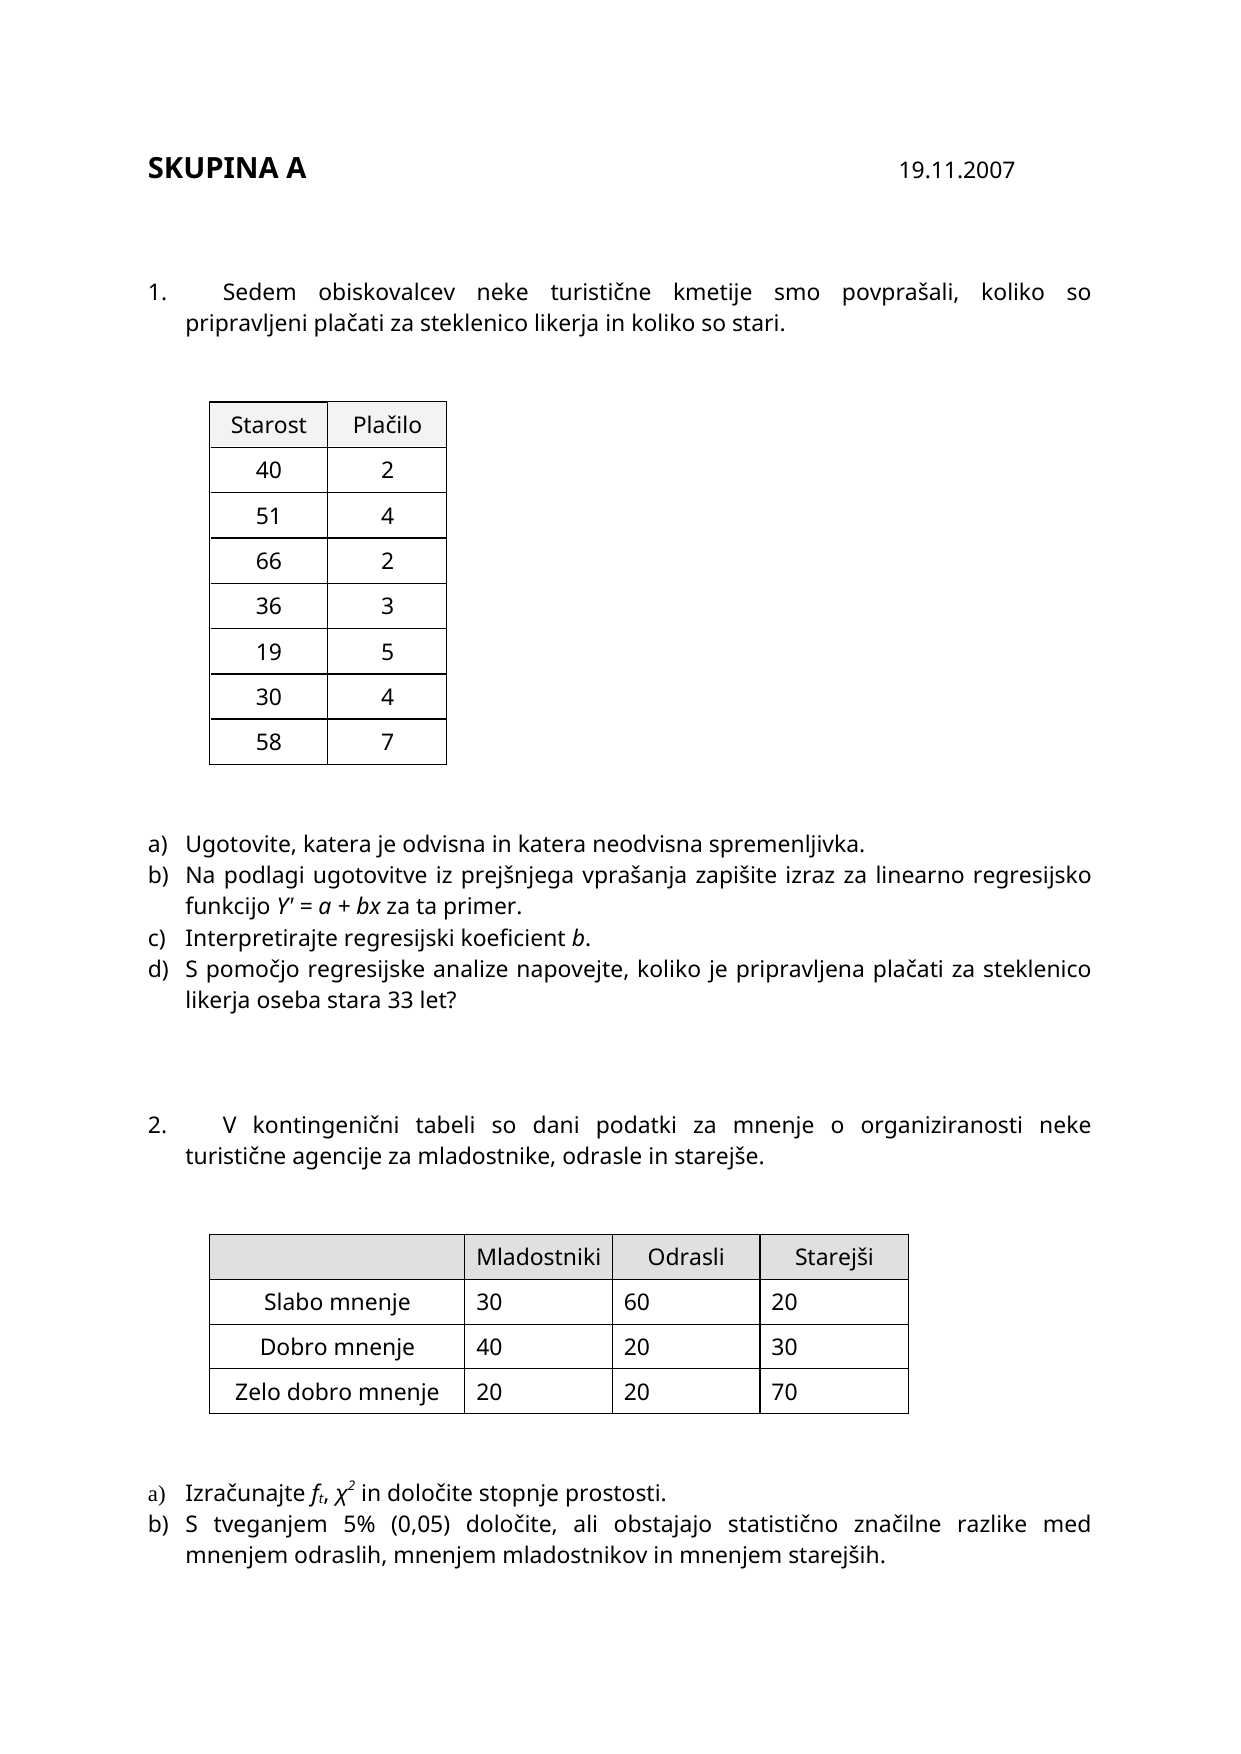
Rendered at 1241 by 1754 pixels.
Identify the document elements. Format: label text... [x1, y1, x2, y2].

list Interpretirajte regresijski koeficient b. [148, 921, 1092, 953]
table_cell 2 [328, 448, 446, 492]
table_cell 7 [328, 720, 446, 764]
table_cell 58 [210, 719, 327, 764]
table_cell 30 [465, 1280, 612, 1323]
table_cell 30 [210, 674, 327, 718]
list V kontingenični tabeli so dani podatki za mnenje o organiziranosti neke turistične agencije za mladostnike, odrasle in starejše. [148, 1109, 1092, 1171]
table_cell 40 [465, 1325, 612, 1368]
list S tveganjem 5% (0,05) določite, ali obstajajo statistično značilne razlike med mnenjem odraslih, mnenjem mladostnikov in mnenjem starejših. [148, 1508, 1092, 1570]
table_cell 51 [210, 493, 327, 537]
table_cell 5 [328, 629, 446, 673]
table_header Starejši [761, 1235, 908, 1279]
table_cell 4 [328, 675, 446, 718]
list S pomočjo regresijske analize napovejte, koliko je pripravljena plačati za steklenico likerja oseba stara 33 let? [148, 953, 1092, 1015]
table_cell 3 [328, 584, 446, 628]
table_cell 66 [210, 538, 327, 582]
table_cell Slabo mnenje [210, 1280, 464, 1323]
list Izračunajte ft, χ2 in določite stopnje prostosti. [148, 1477, 1092, 1508]
subtitle SKUPINA A 19.11.2007 [148, 148, 1092, 187]
table_cell Zelo dobro mnenje [210, 1369, 464, 1413]
table_cell 2 [328, 539, 446, 582]
table_cell 20 [465, 1369, 612, 1413]
table_cell 36 [210, 584, 327, 628]
list Sedem obiskovalcev neke turistične kmetije smo povprašali, koliko so pripravljeni plačati za steklenico likerja in koliko so stari. [148, 276, 1092, 339]
table_cell 40 [210, 448, 327, 492]
table_cell 19 [210, 629, 327, 673]
table_header Odrasli [613, 1235, 759, 1279]
table_header Mladostniki [465, 1235, 612, 1279]
table_cell 4 [328, 493, 446, 537]
list Na podlagi ugotovitve iz prejšnjega vprašanja zapišite izraz za linearno regresijsko funkcijo Y' = a + bx za ta primer. [148, 859, 1092, 921]
table_header [210, 1235, 464, 1279]
table_cell 20 [613, 1325, 759, 1368]
table_header Plačilo [328, 402, 446, 446]
table_cell 70 [761, 1369, 908, 1413]
table_cell 30 [761, 1325, 908, 1368]
list Ugotovite, katera je odvisna in katera neodvisna spremenljivka. [148, 828, 1092, 859]
table_cell 20 [761, 1280, 908, 1323]
table_cell 20 [613, 1369, 759, 1413]
table_cell Dobro mnenje [210, 1325, 464, 1368]
table_header Starost [210, 403, 327, 446]
table_cell 60 [613, 1280, 759, 1323]
